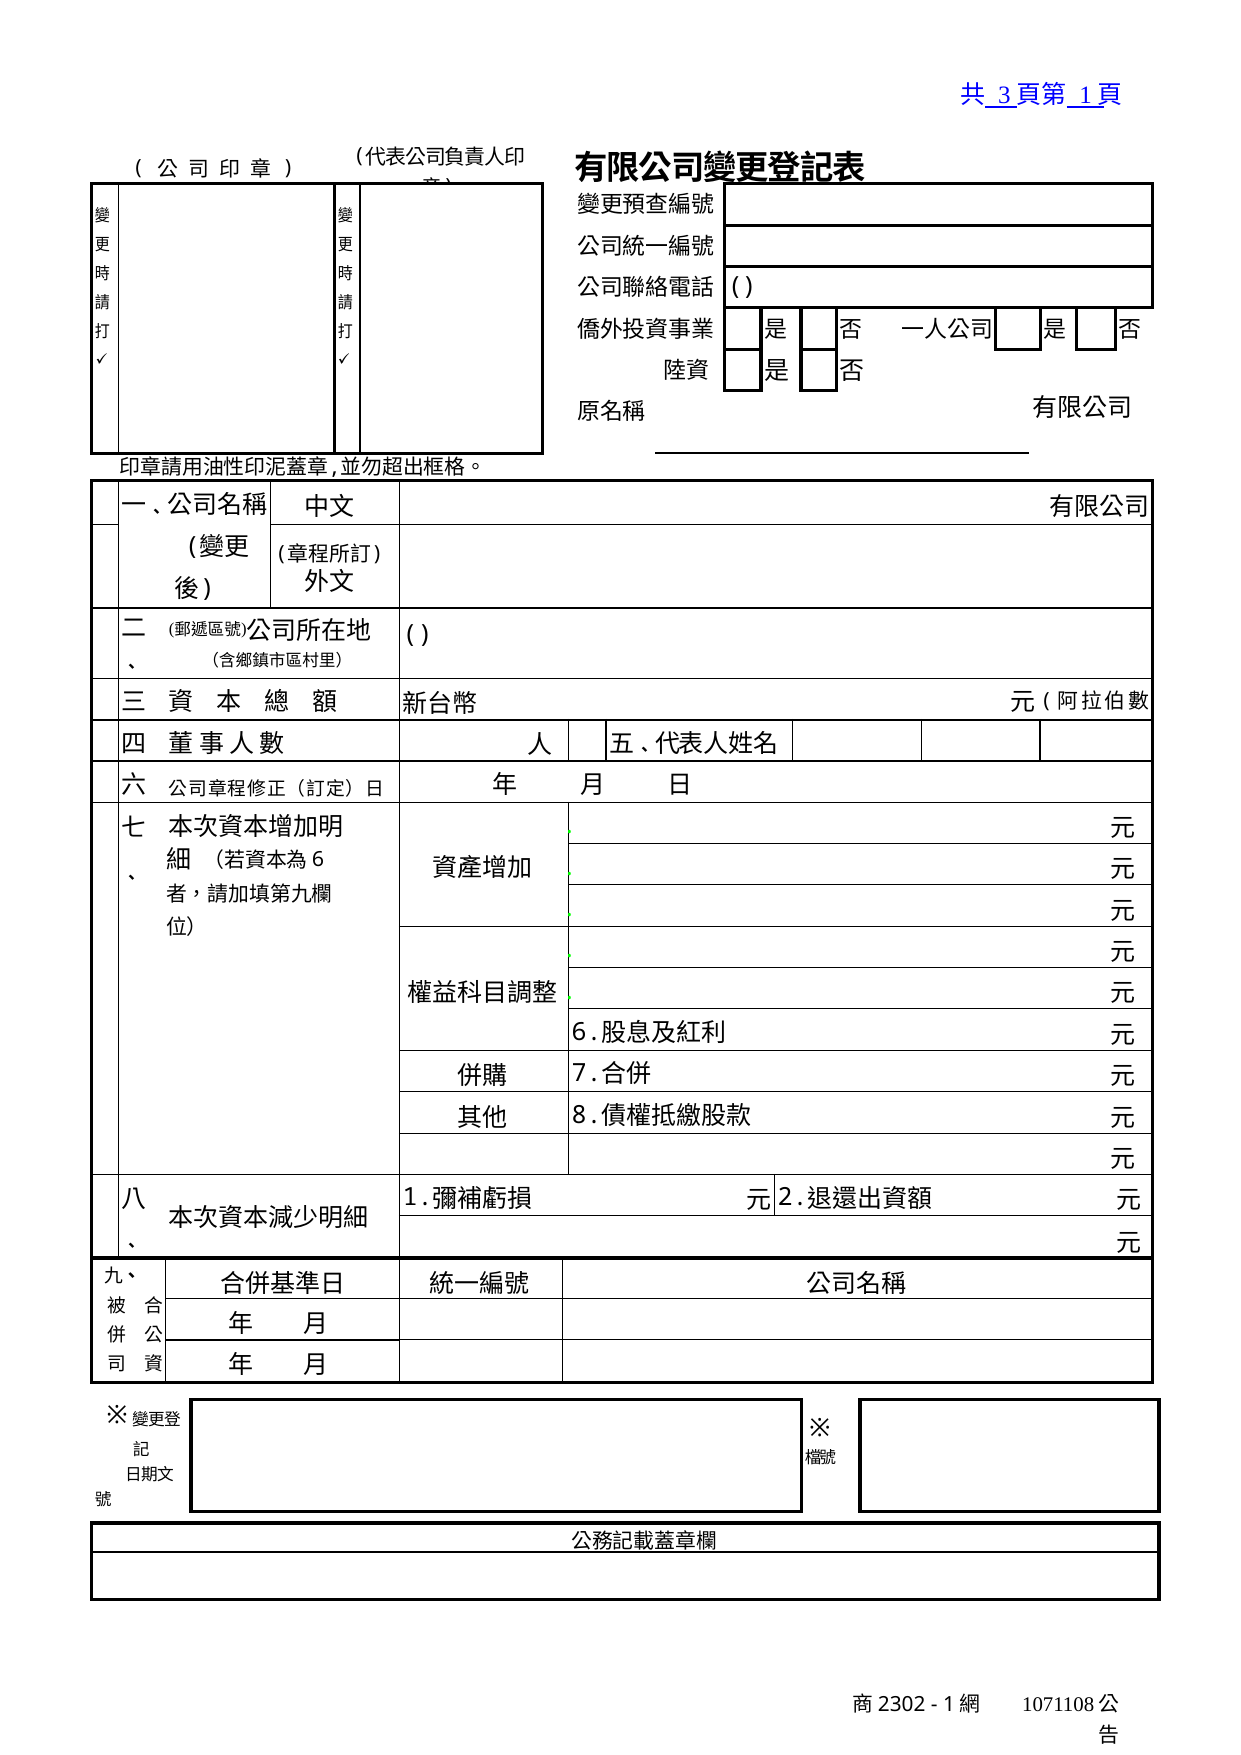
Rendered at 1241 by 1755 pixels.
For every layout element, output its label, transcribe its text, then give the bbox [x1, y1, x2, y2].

table_cell (章程所訂)外文 [271, 525, 399, 607]
table_cell 年 月 日 [166, 1341, 399, 1381]
table_cell 5.法定盈餘公積 [569, 968, 774, 1008]
table_cell [1154, 1215, 1160, 1256]
table_cell 元(阿拉伯數字) [1010, 679, 1151, 719]
table_cell [569, 721, 605, 760]
table_cell [1154, 1050, 1160, 1091]
table_cell [1154, 678, 1160, 719]
table_cell [400, 1216, 1107, 1256]
table_cell [726, 351, 759, 389]
table_cell 有限公司 [1029, 389, 1152, 452]
table_cell 八﹑ [119, 1175, 166, 1256]
table_cell 元 [1108, 1092, 1151, 1132]
table_cell [485, 679, 1010, 719]
table_cell 陸資 [574, 348, 723, 389]
table_cell [1023, 351, 1029, 389]
table_cell [1154, 182, 1160, 223]
table_cell [1023, 525, 1151, 607]
table_cell 元 [1108, 844, 1151, 884]
table_cell 五﹑代表人姓名 [607, 721, 792, 760]
table_cell 元 [1108, 927, 1151, 967]
table_cell [1078, 309, 1114, 347]
table_cell [93, 1175, 118, 1256]
table_cell [563, 1299, 1151, 1339]
table_cell [1154, 1091, 1160, 1132]
table_cell [1152, 348, 1160, 389]
table_cell 印章請用油性印泥蓋章,並勿超出框格。 [92, 452, 1152, 479]
table_cell 九、 被合併公司資料明細 [93, 1260, 165, 1381]
table_cell 新台幣 [400, 679, 485, 719]
table_cell [563, 1340, 1151, 1381]
table_cell [1029, 351, 1040, 389]
table_cell 元 [1108, 1134, 1151, 1174]
table_cell 否 [838, 348, 996, 389]
table_cell 4.資本公積 [569, 927, 774, 967]
table_cell [775, 1092, 1107, 1132]
table_cell [1154, 1133, 1160, 1174]
table_cell [400, 1299, 562, 1339]
table_cell 2.退還出資額 [775, 1175, 941, 1215]
table_cell 公務記載蓋章欄 [93, 1525, 1157, 1551]
table_cell [547, 1175, 733, 1215]
table_cell [93, 679, 118, 719]
table_cell 資產增加 [400, 803, 568, 926]
table_cell 合併基準日 [166, 1260, 399, 1298]
table_cell [1152, 306, 1160, 347]
table_cell [775, 1009, 1107, 1050]
table_cell 2.財產 [569, 844, 774, 884]
table_cell 否 [838, 309, 867, 347]
table_header 有限公司變更登記表 [543, 140, 1160, 182]
table_cell 原名稱 [574, 389, 655, 452]
table_cell 三﹑ [119, 679, 166, 719]
table_cell [1154, 524, 1160, 607]
table_cell 資 本 總 額 [166, 679, 399, 719]
table_cell 1.現金 [569, 803, 774, 843]
table_cell [1040, 348, 1077, 389]
table_cell 公司統一編號 [574, 224, 723, 265]
table_cell 二﹑ [119, 609, 166, 677]
table_cell 四﹑ [119, 721, 166, 760]
table_cell [803, 309, 835, 347]
table_cell [93, 803, 118, 1174]
table_cell 本次資本增加明細 （若資本為6者，請加填第九欄位） [166, 803, 399, 1174]
table_cell [569, 1134, 774, 1174]
table_cell [93, 609, 118, 677]
table_cell 變更預查編號 [574, 182, 723, 223]
table_cell [1154, 760, 1160, 802]
table_cell [119, 185, 333, 452]
table_cell [1010, 351, 1023, 389]
table_cell [836, 268, 1151, 306]
table_cell [775, 1051, 1107, 1091]
table_cell [775, 968, 1107, 1008]
table_cell [726, 185, 1151, 223]
table_header (代表公司負責人印章) [335, 140, 543, 182]
table_cell [400, 525, 1023, 607]
table_cell [93, 1553, 1157, 1598]
table_cell 統一編號 [400, 1260, 562, 1298]
table_header [862, 1401, 1157, 1510]
table_cell 變 更 時 請 打  [93, 185, 118, 452]
table_cell [400, 1340, 562, 1381]
table_cell 元 [1108, 885, 1151, 926]
table_cell 七﹑ [119, 803, 166, 1174]
table_cell 是 [1042, 309, 1075, 347]
table_cell [997, 309, 1039, 347]
table_cell [775, 1134, 1107, 1174]
table_cell [544, 265, 574, 306]
table_cell [361, 185, 541, 452]
table_cell 元 [1108, 1216, 1151, 1256]
table_cell 公司名稱 [563, 1260, 1151, 1298]
table_cell 公司章程修正（訂定）日期 [166, 762, 399, 802]
table_cell () [726, 268, 836, 306]
table_cell [803, 351, 835, 389]
table_cell 元 [1108, 1175, 1151, 1215]
table_cell 是 [763, 348, 799, 389]
table_cell [544, 389, 574, 452]
table_cell [1152, 389, 1160, 452]
table_cell 權益科目調整 [400, 927, 568, 1050]
table_cell [400, 482, 1023, 524]
table_cell 元 [734, 1175, 774, 1215]
table_cell [1154, 1174, 1160, 1215]
table_cell [400, 1134, 568, 1174]
table_cell [511, 609, 1151, 677]
table_cell [400, 721, 524, 760]
table_header [193, 1401, 800, 1510]
table_cell [93, 482, 118, 524]
table_cell 董事人數 [166, 721, 399, 760]
table_cell [1154, 1256, 1160, 1298]
table_cell 其他 [400, 1092, 568, 1132]
table_cell 有限公司 [1023, 482, 1151, 524]
table_cell [1152, 452, 1160, 479]
table_cell 年 月 日 [400, 762, 1151, 802]
table_cell [544, 182, 574, 223]
table_cell 年 月 日 [166, 1299, 399, 1339]
table_cell 元 [1108, 968, 1151, 1008]
table_cell 元 [1108, 803, 1151, 843]
table_cell [93, 525, 118, 607]
table_header ※ 檔號 [803, 1398, 858, 1510]
table_cell [996, 351, 1010, 389]
table_cell [1154, 1298, 1160, 1339]
table_cell () [400, 609, 511, 677]
table_cell [1154, 843, 1160, 884]
table_cell [1116, 348, 1152, 389]
table_cell [1154, 884, 1160, 926]
table_cell [92, 1510, 1159, 1521]
table_cell 中文 [271, 482, 399, 524]
table_cell 六﹑ [119, 762, 166, 802]
table_cell [1154, 1008, 1160, 1050]
table_cell [775, 844, 1107, 884]
table_cell [775, 885, 1107, 926]
table_cell [922, 721, 1039, 760]
table_cell 公司聯絡電話 [574, 265, 723, 306]
table_cell [1154, 719, 1160, 760]
table_cell 元 [1108, 1009, 1151, 1050]
table_cell 人 [524, 721, 568, 760]
table_cell [544, 224, 574, 265]
table_cell [941, 1175, 1107, 1215]
table_cell 1.彌補虧損 [400, 1175, 547, 1215]
table_cell 一﹑公司名稱 (變更後) [119, 482, 270, 607]
table_cell [726, 227, 1151, 265]
table_cell 7.合併 [569, 1051, 774, 1091]
table_cell [544, 306, 574, 347]
table_cell 是 [763, 309, 799, 347]
table_cell 6.股息及紅利 [569, 1009, 774, 1050]
table_cell [1154, 224, 1160, 265]
table_cell 元 [1108, 1051, 1151, 1091]
table_header ※變更登記 日期文號 [92, 1398, 189, 1510]
table_cell [1154, 265, 1160, 306]
table_cell (郵遞區號)公司所在地 （含鄉鎮市區村里） [166, 609, 399, 677]
table_cell 變 更 時 請 打  [336, 185, 359, 452]
table_cell [726, 309, 759, 347]
table_cell [1154, 479, 1160, 524]
table_header ( 公 司 印 章 ) [92, 140, 335, 182]
table_cell [93, 762, 118, 802]
table_cell 否 [1117, 309, 1152, 347]
table_cell [544, 348, 574, 389]
table_cell 本次資本減少明細 [166, 1175, 399, 1256]
table_cell [775, 803, 1107, 843]
table_cell [1154, 926, 1160, 967]
table_cell [1154, 967, 1160, 1008]
table_cell 一人公司 [868, 309, 994, 347]
table_cell [1154, 802, 1160, 843]
table_cell [1041, 721, 1151, 760]
table_cell [793, 721, 921, 760]
table_cell [1154, 607, 1160, 677]
table_cell 3.技術 [569, 885, 774, 926]
table_cell 8.債權抵繳股款 [569, 1092, 774, 1132]
table_cell [93, 721, 118, 760]
table_cell [775, 927, 1107, 967]
table_cell [1154, 1339, 1160, 1381]
table_cell 僑外投資事業 [574, 306, 723, 347]
table_cell [1077, 351, 1107, 389]
table_cell [655, 389, 1029, 452]
table_cell [1108, 351, 1116, 389]
table_cell 併購 [400, 1051, 568, 1091]
